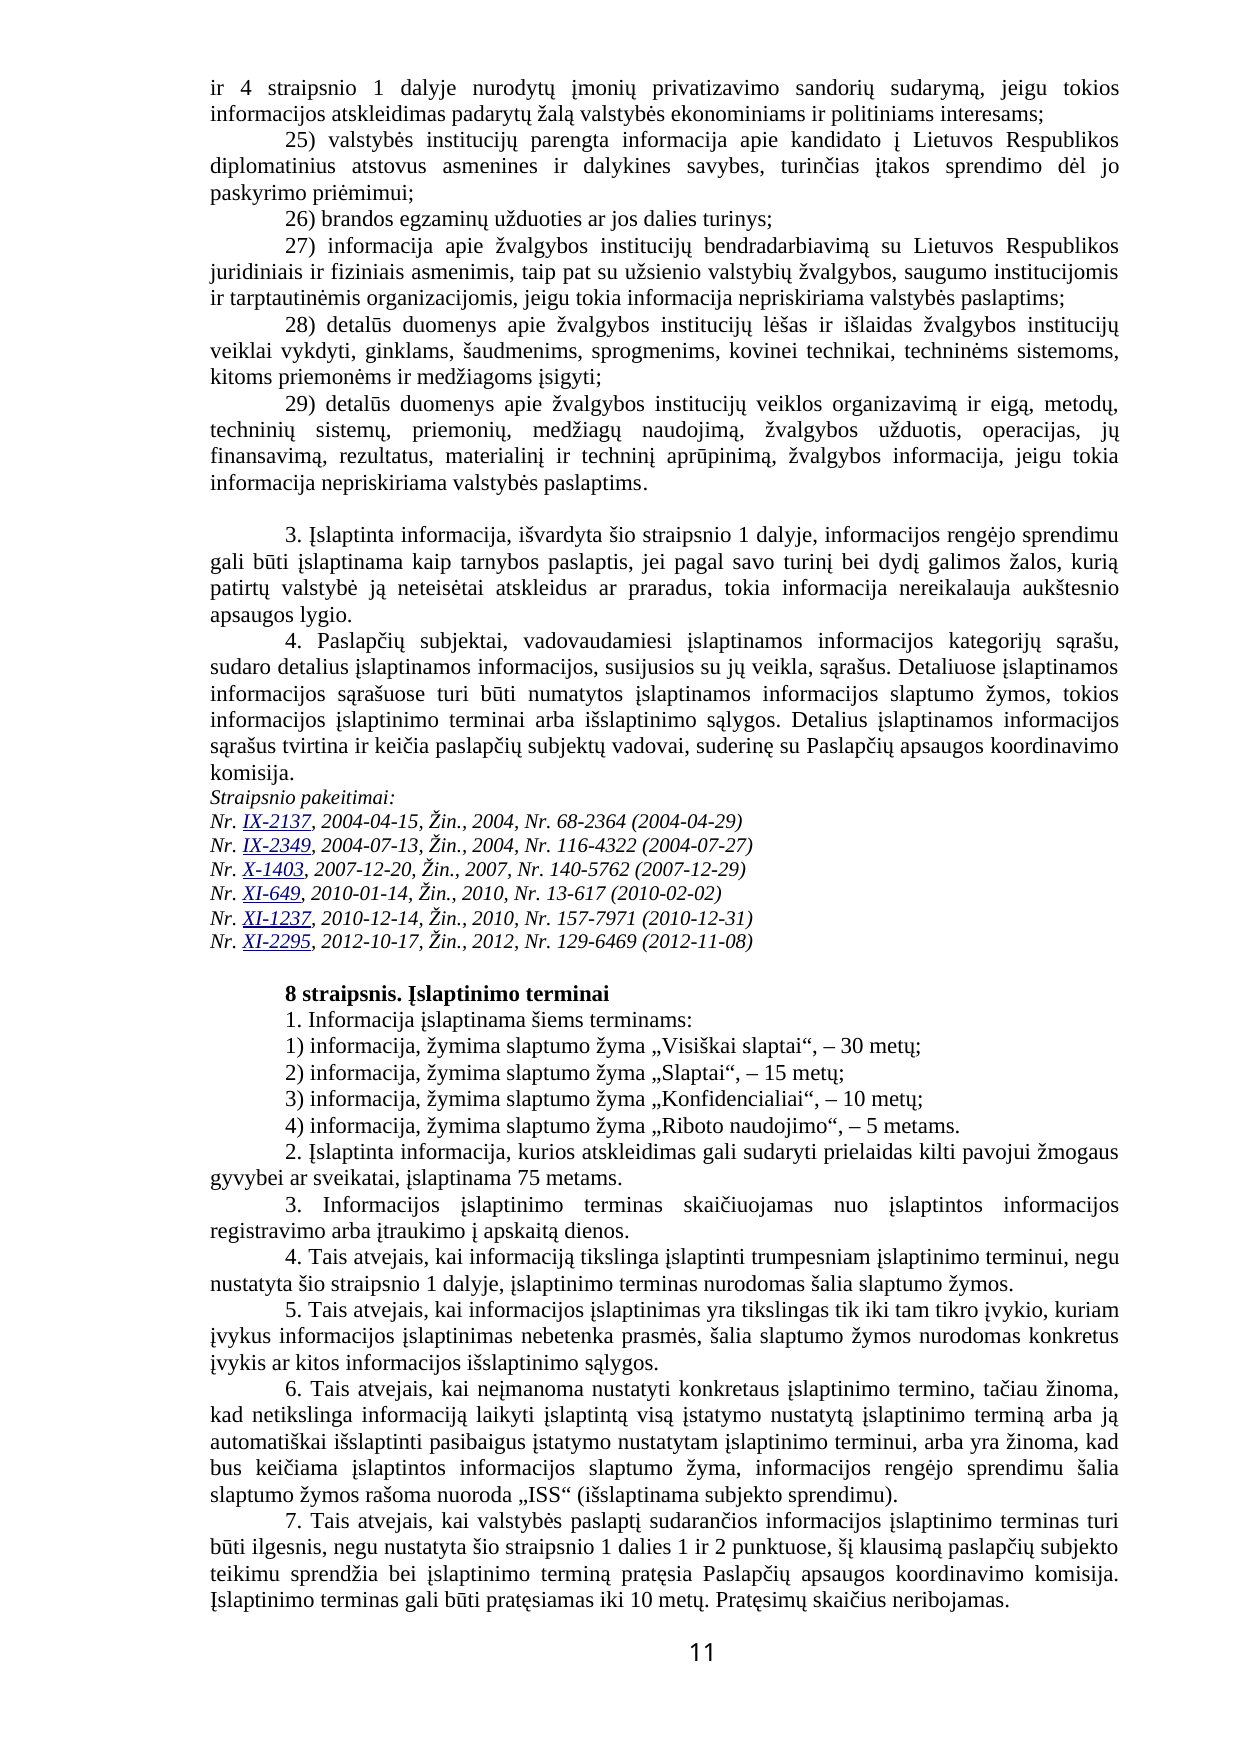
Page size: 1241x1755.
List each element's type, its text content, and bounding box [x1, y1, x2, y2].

text Nr. XI-2295, 2012-10-17, Žin., 2012, Nr. 129-6469 (2012-11-08) [210, 929, 1120, 953]
text 7. Tais atvejais, kai valstybės paslaptį sudarančios informacijos įslaptinimo terminas turi būti ilgesnis, negu nustatyta šio straipsnio 1 dalies 1 ir 2 punktuose, šį klausimą paslapčių subjekto teikimu sprendžia bei įslaptinimo terminą pratęsia Paslapčių apsaugos koordinavimo komisija. Įslaptinimo terminas gali būti pratęsiamas iki 10 metų. Pratęsimų skaičius neribojamas. [210, 1507, 1120, 1612]
text 26) brandos egzaminų užduoties ar jos dalies turinys; [210, 205, 1120, 232]
text 28) detalūs duomenys apie žvalgybos institucijų lėšas ir išlaidas žvalgybos institucijų veiklai vykdyti, ginklams, šaudmenims, sprogmenims, kovinei technikai, techninėms sistemoms, kitoms priemonėms ir medžiagoms įsigyti; [210, 311, 1120, 390]
text 4) informacija, žymima slaptumo žyma „Riboto naudojimo“, – 5 metams. [210, 1112, 1120, 1138]
text 25) valstybės institucijų parengta informacija apie kandidato į Lietuvos Respublikos diplomatinius atstovus asmenines ir dalykines savybes, turinčias įtakos sprendimo dėl jo paskyrimo priėmimui; [210, 126, 1120, 205]
text 4. Paslapčių subjektai, vadovaudamiesi įslaptinamos informacijos kategorijų sąrašu, sudaro detalius įslaptinamos informacijos, susijusios su jų veikla, sąrašus. Detaliuose įslaptinamos informacijos sąrašuose turi būti numatytos įslaptinamos informacijos slaptumo žymos, tokios informacijos įslaptinimo terminai arba išslaptinimo sąlygos. Detalius įslaptinamos informacijos sąrašus tvirtina ir keičia paslapčių subjektų vadovai, suderinę su Paslapčių apsaugos koordinavimo komisija. [210, 627, 1120, 785]
text 2. Įslaptinta informacija, kurios atskleidimas gali sudaryti prielaidas kilti pavojui žmogaus gyvybei ar sveikatai, įslaptinama 75 metams. [210, 1138, 1120, 1191]
text 1. Informacija įslaptinama šiems terminams: [210, 1006, 1120, 1033]
text 8 straipsnis. Įslaptinimo terminai [210, 980, 1120, 1006]
text Nr. X-1403, 2007-12-20, Žin., 2007, Nr. 140-5762 (2007-12-29) [210, 857, 1120, 881]
text ir 4 straipsnio 1 dalyje nurodytų įmonių privatizavimo sandorių sudarymą, jeigu tokios informacijos atskleidimas padarytų žalą valstybės ekonominiams ir politiniams interesams; [210, 73, 1120, 126]
text 6. Tais atvejais, kai neįmanoma nustatyti konkretaus įslaptinimo termino, tačiau žinoma, kad netikslinga informaciją laikyti įslaptintą visą įstatymo nustatytą įslaptinimo terminą arba ją automatiškai išslaptinti pasibaigus įstatymo nustatytam įslaptinimo terminui, arba yra žinoma, kad bus keičiama įslaptintos informacijos slaptumo žyma, informacijos rengėjo sprendimu šalia slaptumo žymos rašoma nuoroda „ISS“ (išslaptinama subjekto sprendimu). [210, 1375, 1120, 1507]
text 27) informacija apie žvalgybos institucijų bendradarbiavimą su Lietuvos Respublikos juridiniais ir fiziniais asmenimis, taip pat su užsienio valstybių žvalgybos, saugumo institucijomis ir tarptautinėmis organizacijomis, jeigu tokia informacija nepriskiriama valstybės paslaptims; [210, 232, 1120, 311]
text 2) informacija, žymima slaptumo žyma „Slaptai“, – 15 metų; [210, 1059, 1120, 1085]
text 3. Informacijos įslaptinimo terminas skaičiuojamas nuo įslaptintos informacijos registravimo arba įtraukimo į apskaitą dienos. [210, 1191, 1120, 1243]
text 5. Tais atvejais, kai informacijos įslaptinimas yra tikslingas tik iki tam tikro įvykio, kuriam įvykus informacijos įslaptinimas nebetenka prasmės, šalia slaptumo žymos nurodomas konkretus įvykis ar kitos informacijos išslaptinimo sąlygos. [210, 1296, 1120, 1375]
text Nr. IX-2349, 2004-07-13, Žin., 2004, Nr. 116-4322 (2004-07-27) [210, 833, 1120, 857]
text Nr. XI-649, 2010-01-14, Žin., 2010, Nr. 13-617 (2010-02-02) [210, 881, 1120, 905]
text Straipsnio pakeitimai: [210, 785, 1120, 809]
text 4. Tais atvejais, kai informaciją tikslinga įslaptinti trumpesniam įslaptinimo terminui, negu nustatyta šio straipsnio 1 dalyje, įslaptinimo terminas nurodomas šalia slaptumo žymos. [210, 1243, 1120, 1296]
text Nr. XI-1237, 2010-12-14, Žin., 2010, Nr. 157-7971 (2010-12-31) [210, 905, 1120, 929]
text Nr. IX-2137, 2004-04-15, Žin., 2004, Nr. 68-2364 (2004-04-29) [210, 809, 1120, 833]
text 1) informacija, žymima slaptumo žyma „Visiškai slaptai“, – 30 metų; [210, 1033, 1120, 1059]
text 3. Įslaptinta informacija, išvardyta šio straipsnio 1 dalyje, informacijos rengėjo sprendimu gali būti įslaptinama kaip tarnybos paslaptis, jei pagal savo turinį bei dydį galimos žalos, kurią patirtų valstybė ją neteisėtai atskleidus ar praradus, tokia informacija nereikalauja aukštesnio apsaugos lygio. [210, 522, 1120, 627]
text 29) detalūs duomenys apie žvalgybos institucijų veiklos organizavimą ir eigą, metodų, techninių sistemų, priemonių, medžiagų naudojimą, žvalgybos užduotis, operacijas, jų finansavimą, rezultatus, materialinį ir techninį aprūpinimą, žvalgybos informacija, jeigu tokia informacija nepriskiriama valstybės paslaptims. [210, 390, 1120, 495]
text 3) informacija, žymima slaptumo žyma „Konfidencialiai“, – 10 metų; [210, 1085, 1120, 1112]
